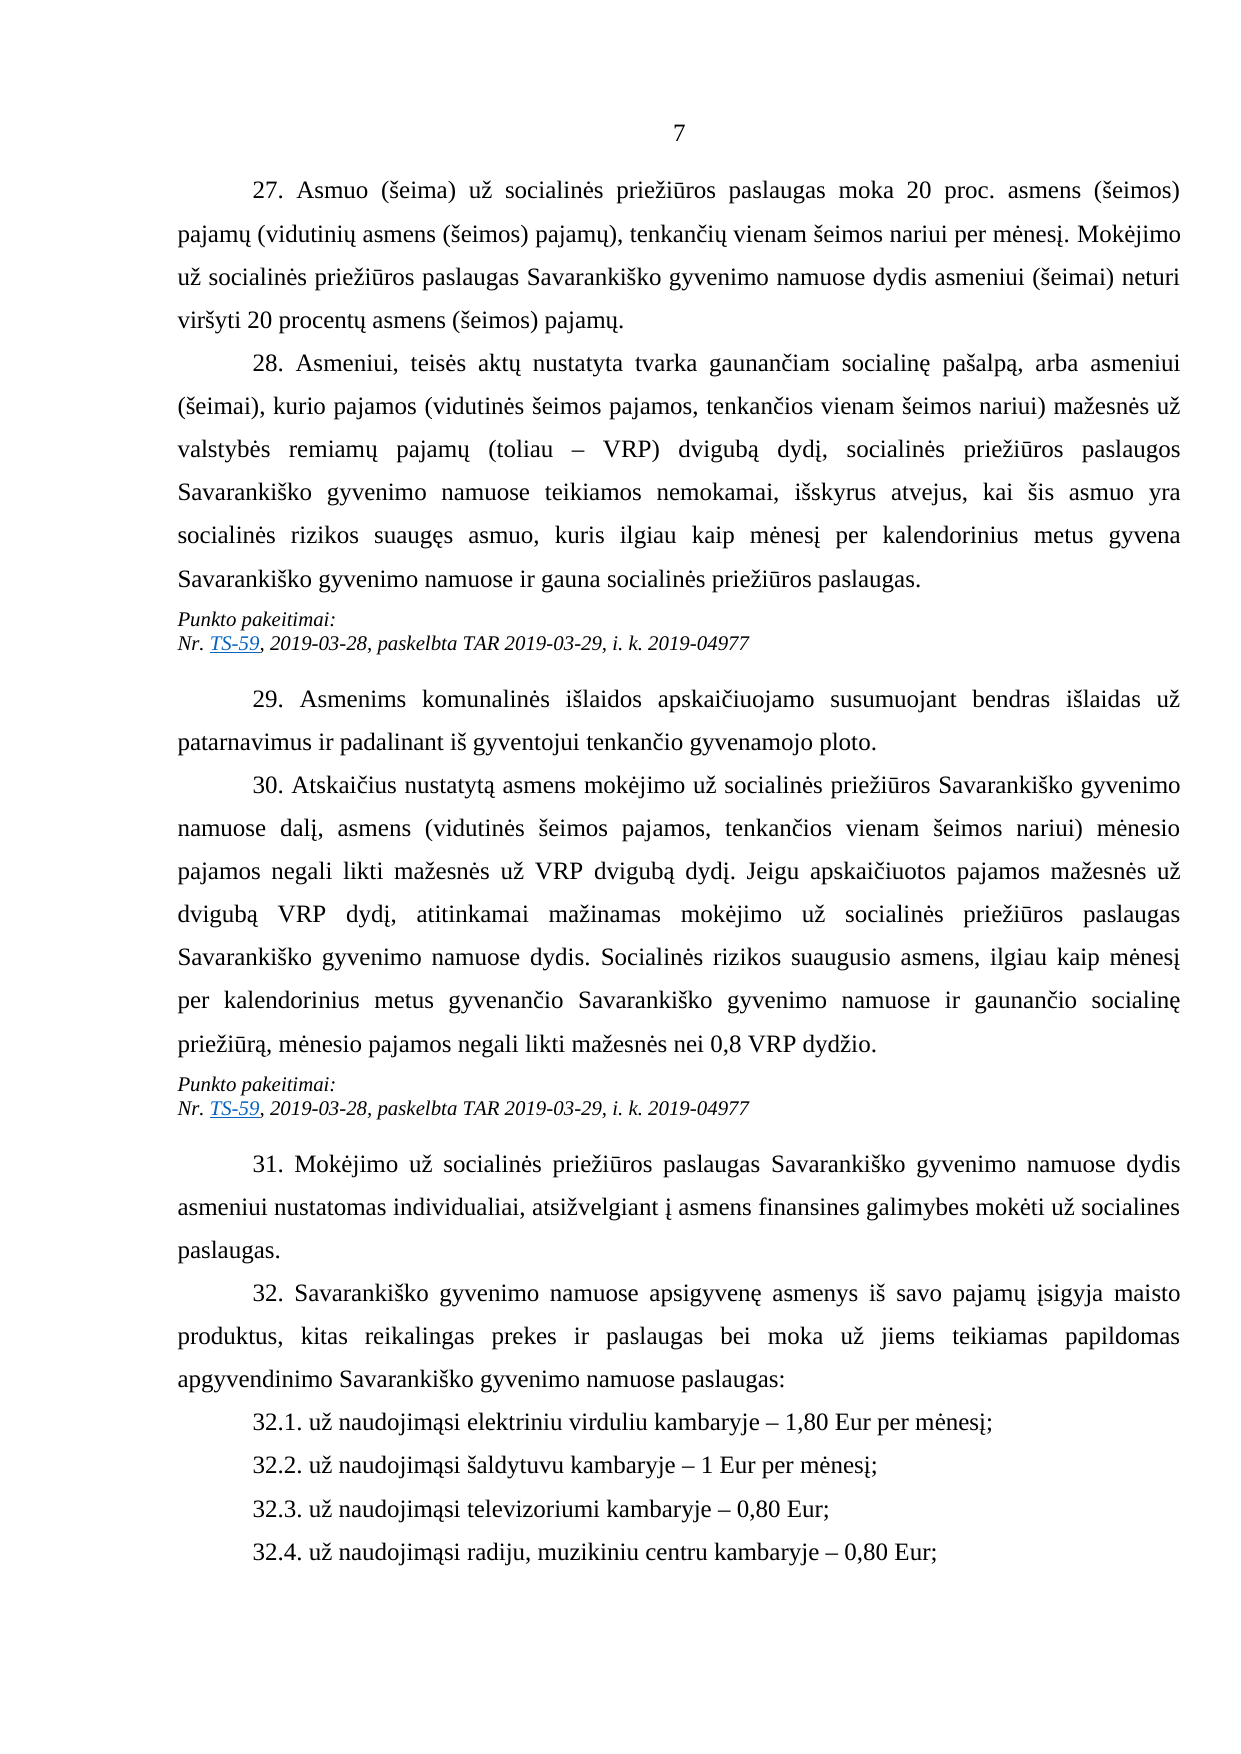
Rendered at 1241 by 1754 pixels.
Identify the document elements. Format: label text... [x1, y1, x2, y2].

text 32.4. už naudojimąsi radiju, muzikiniu centru kambaryje – 0,80 Eur; [177, 1537, 1181, 1566]
text 31. Mokėjimo už socialinės priežiūros paslaugas Savarankiško gyvenimo namuose dydis asmeniui nustatomas individualiai, atsižvelgiant į asmens finansines galimybes mokėti už socialines paslaugas. [177, 1149, 1181, 1264]
text 27. Asmuo (šeima) už socialinės priežiūros paslaugas moka 20 proc. asmens (šeimos) pajamų (vidutinių asmens (šeimos) pajamų), tenkančių vienam šeimos nariui per mėnesį. Mokėjimo už socialinės priežiūros paslaugas Savarankiško gyvenimo namuose dydis asmeniui (šeimai) neturi viršyti 20 procentų asmens (šeimos) pajamų. [177, 176, 1181, 334]
text 32. Savarankiško gyvenimo namuose apsigyvenę asmenys iš savo pajamų įsigyja maisto produktus, kitas reikalingas prekes ir paslaugas bei moka už jiems teikiamas papildomas apgyvendinimo Savarankiško gyvenimo namuose paslaugas: [177, 1278, 1181, 1393]
text Punkto pakeitimai: [177, 1072, 1181, 1096]
text 32.1. už naudojimąsi elektriniu virduliu kambaryje – 1,80 Eur per mėnesį; [177, 1407, 1181, 1436]
text Nr. TS-59, 2019-03-28, paskelbta TAR 2019-03-29, i. k. 2019-04977 [177, 1096, 1181, 1120]
text 30. Atskaičius nustatytą asmens mokėjimo už socialinės priežiūros Savarankiško gyvenimo namuose dalį, asmens (vidutinės šeimos pajamos, tenkančios vienam šeimos nariui) mėnesio pajamos negali likti mažesnės už VRP dvigubą dydį. Jeigu apskaičiuotos pajamos mažesnės už dvigubą VRP dydį, atitinkamai mažinamas mokėjimo už socialinės priežiūros paslaugas Savarankiško gyvenimo namuose dydis. Socialinės rizikos suaugusio asmens, ilgiau kaip mėnesį per kalendorinius metus gyvenančio Savarankiško gyvenimo namuose ir gaunančio socialinę priežiūrą, mėnesio pajamos negali likti mažesnės nei 0,8 VRP dydžio. [177, 770, 1181, 1057]
text 28. Asmeniui, teisės aktų nustatyta tvarka gaunančiam socialinę pašalpą, arba asmeniui (šeimai), kurio pajamos (vidutinės šeimos pajamos, tenkančios vienam šeimos nariui) mažesnės už valstybės remiamų pajamų (toliau – VRP) dvigubą dydį, socialinės priežiūros paslaugos Savarankiško gyvenimo namuose teikiamos nemokamai, išskyrus atvejus, kai šis asmuo yra socialinės rizikos suaugęs asmuo, kuris ilgiau kaip mėnesį per kalendorinius metus gyvena Savarankiško gyvenimo namuose ir gauna socialinės priežiūros paslaugas. [177, 348, 1181, 592]
text Punkto pakeitimai: [177, 607, 1181, 631]
text 29. Asmenims komunalinės išlaidos apskaičiuojamo susumuojant bendras išlaidas už patarnavimus ir padalinant iš gyventojui tenkančio gyvenamojo ploto. [177, 684, 1181, 756]
text 32.2. už naudojimąsi šaldytuvu kambaryje – 1 Eur per mėnesį; [177, 1451, 1181, 1479]
text Nr. TS-59, 2019-03-28, paskelbta TAR 2019-03-29, i. k. 2019-04977 [177, 631, 1181, 655]
text 32.3. už naudojimąsi televizoriumi kambaryje – 0,80 Eur; [177, 1494, 1181, 1522]
